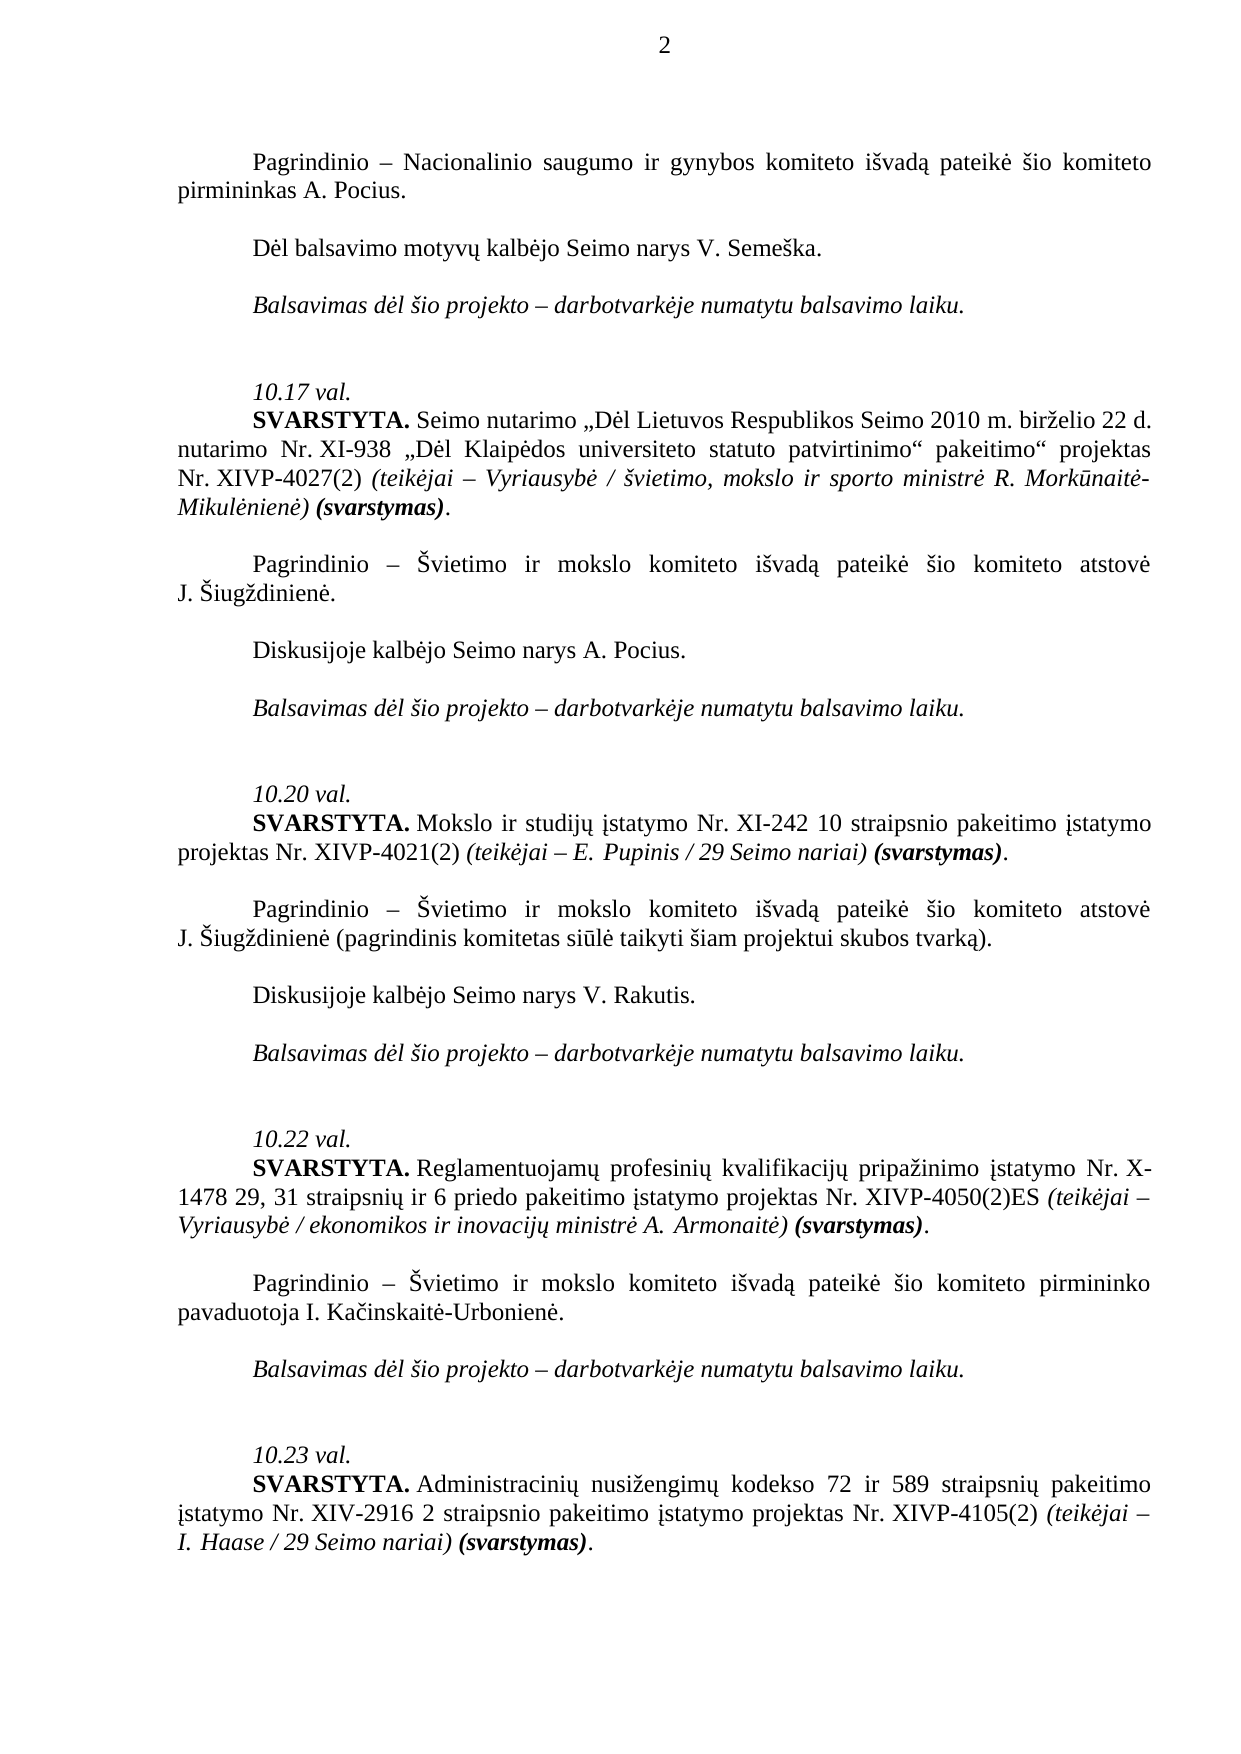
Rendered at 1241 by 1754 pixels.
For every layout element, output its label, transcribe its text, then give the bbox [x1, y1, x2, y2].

text Balsavimas dėl šio projekto – darbotvarkėje numatytu balsavimo laiku. [177, 1354, 1152, 1383]
text Pagrindinio – Švietimo ir mokslo komiteto išvadą pateikė šio komiteto atstovė J. Šiugždinienė. [177, 549, 1152, 607]
text Balsavimas dėl šio projekto – darbotvarkėje numatytu balsavimo laiku. [177, 1038, 1152, 1067]
text Dėl balsavimo motyvų kalbėjo Seimo narys V. Semeška. [177, 233, 1152, 262]
text 10.20 val. [177, 779, 1152, 808]
text Diskusijoje kalbėjo Seimo narys V. Rakutis. [177, 981, 1152, 1009]
text Pagrindinio – Nacionalinio saugumo ir gynybos komiteto išvadą pateikė šio komiteto pirmininkas A. Pocius. [177, 147, 1152, 204]
text SVARSTYTA. Seimo nutarimo „Dėl Lietuvos Respublikos Seimo 2010 m. birželio 22 d. nutarimo Nr. XI-938 „Dėl Klaipėdos universiteto statuto patvirtinimo“ pakeitimo“ projektas Nr. XIVP-4027(2) (teikėjai – Vyriausybė / švietimo, mokslo ir sporto ministrė R. Morkūnaitė-Mikulėnienė) (svarstymas). [177, 406, 1152, 521]
text SVARSTYTA. Administracinių nusižengimų kodekso 72 ir 589 straipsnių pakeitimo įstatymo Nr. XIV-2916 2 straipsnio pakeitimo įstatymo projektas Nr. XIVP-4105(2) (teikėjai – I. Haase / 29 Seimo nariai) (svarstymas). [177, 1469, 1152, 1556]
text 10.22 val. [177, 1124, 1152, 1153]
text 10.17 val. [177, 377, 1152, 406]
text Pagrindinio – Švietimo ir mokslo komiteto išvadą pateikė šio komiteto pirmininko pavaduotoja I. Kačinskaitė-Urbonienė. [177, 1268, 1152, 1326]
text Pagrindinio – Švietimo ir mokslo komiteto išvadą pateikė šio komiteto atstovė J. Šiugždinienė (pagrindinis komitetas siūlė taikyti šiam projektui skubos tvarką). [177, 894, 1152, 952]
text SVARSTYTA. Reglamentuojamų profesinių kvalifikacijų pripažinimo įstatymo Nr. X-1478 29, 31 straipsnių ir 6 priedo pakeitimo įstatymo projektas Nr. XIVP-4050(2)ES (teikėjai – Vyriausybė / ekonomikos ir inovacijų ministrė A. Armonaitė) (svarstymas). [177, 1153, 1152, 1239]
text Diskusijoje kalbėjo Seimo narys A. Pocius. [177, 636, 1152, 664]
text Balsavimas dėl šio projekto – darbotvarkėje numatytu balsavimo laiku. [177, 291, 1152, 319]
text SVARSTYTA. Mokslo ir studijų įstatymo Nr. XI-242 10 straipsnio pakeitimo įstatymo projektas Nr. XIVP-4021(2) (teikėjai – E. Pupinis / 29 Seimo nariai) (svarstymas). [177, 808, 1152, 866]
text 10.23 val. [177, 1441, 1152, 1469]
text Balsavimas dėl šio projekto – darbotvarkėje numatytu balsavimo laiku. [177, 693, 1152, 722]
